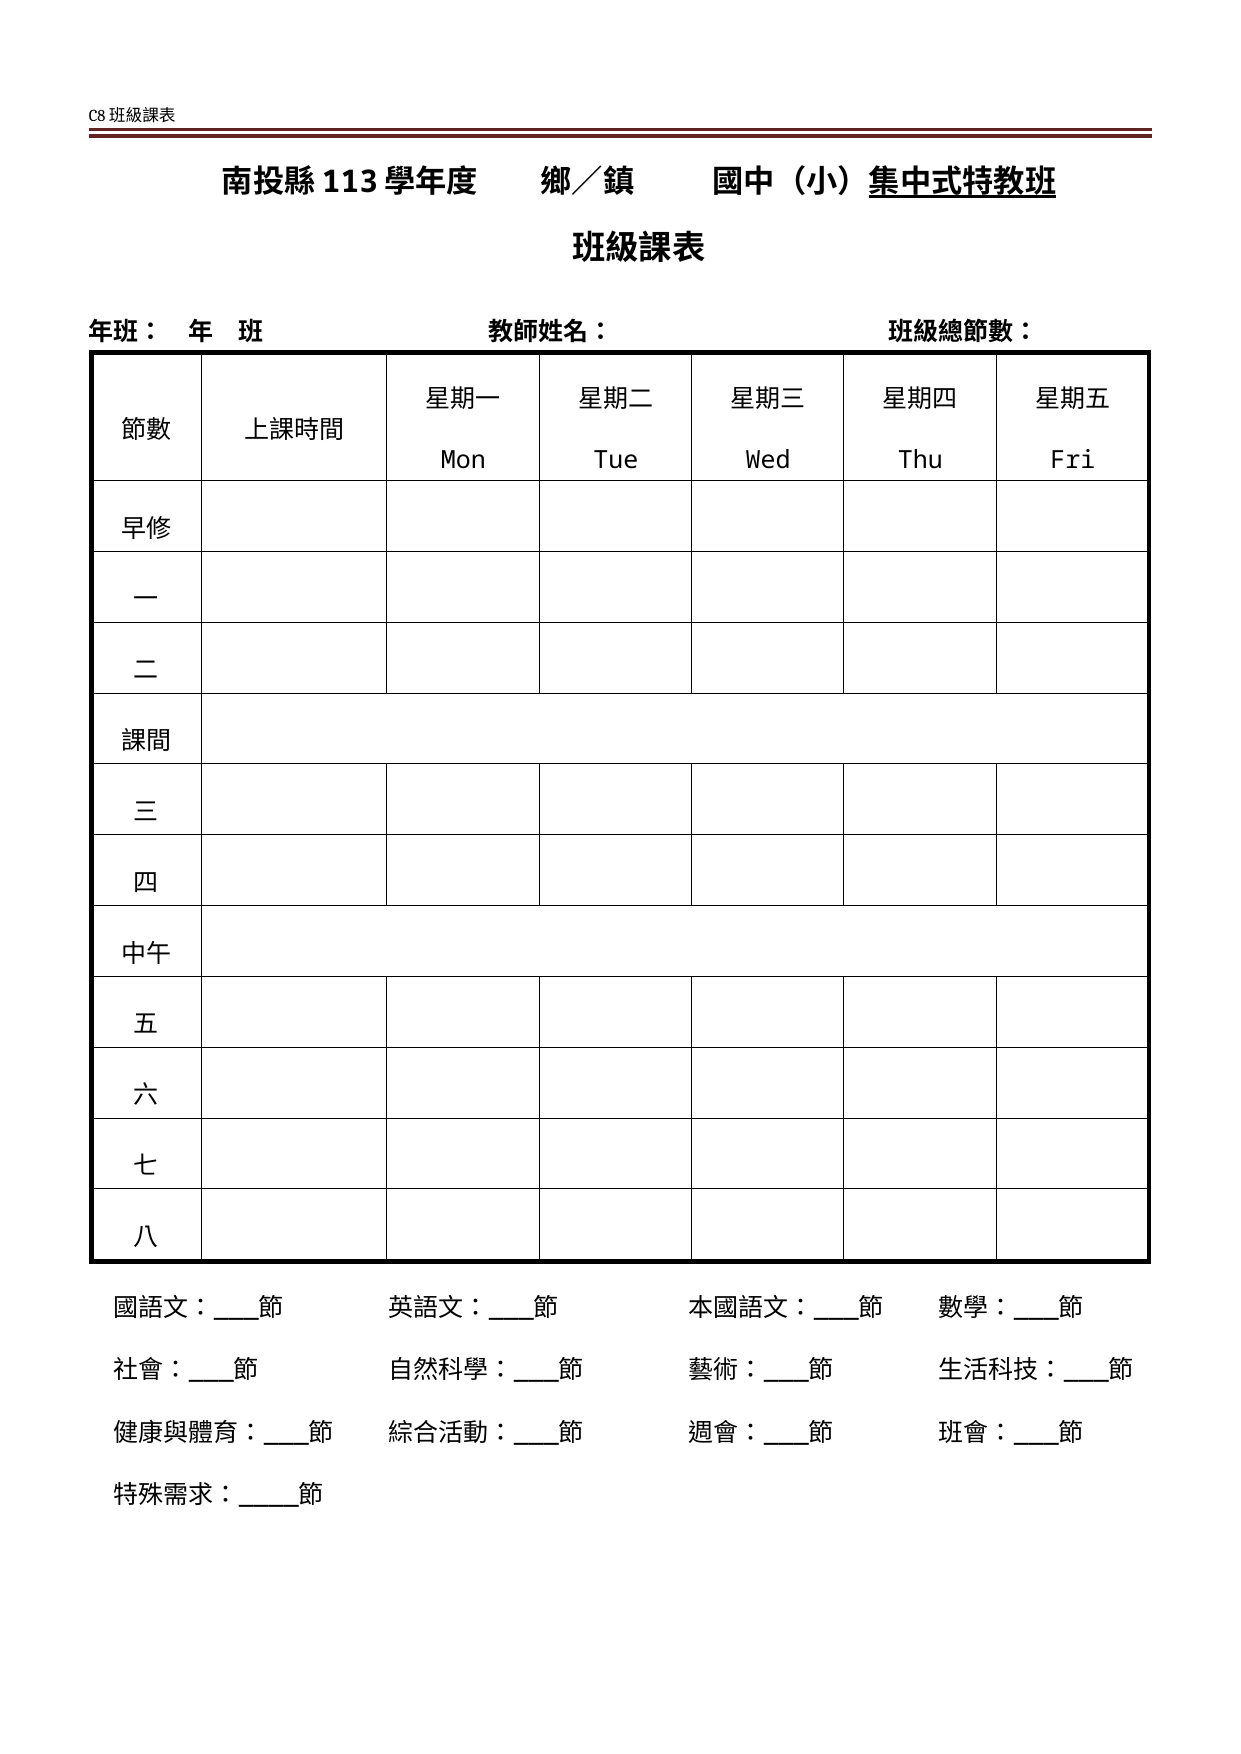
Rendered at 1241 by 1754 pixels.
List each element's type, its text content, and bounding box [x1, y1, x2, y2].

table_cell [387, 906, 539, 976]
table_cell 七 [94, 1119, 201, 1188]
table_cell 五 [94, 977, 201, 1047]
table_cell [387, 552, 539, 622]
table_cell [692, 764, 843, 834]
table_cell [997, 764, 1147, 834]
table_cell [387, 694, 539, 763]
table_cell [387, 977, 539, 1047]
text 班級課表 [89, 221, 1189, 269]
table_cell [539, 694, 692, 763]
table_cell [997, 552, 1147, 622]
table_cell [997, 1119, 1147, 1188]
text 南投縣113學年度 鄉／鎮 國中（小）集中式特教班 [89, 157, 1189, 202]
table_header 上課時間 [202, 355, 386, 480]
table_header 星期四 Thu [844, 355, 996, 480]
table_cell [692, 1189, 843, 1259]
table_cell 六 [94, 1048, 201, 1117]
table_cell [202, 835, 386, 905]
table_cell [692, 977, 843, 1047]
table_cell [692, 1119, 843, 1188]
table_cell 四 [94, 835, 201, 905]
table_cell [692, 1048, 843, 1117]
table_cell [997, 481, 1147, 551]
table_cell [844, 1189, 996, 1259]
table_cell [692, 906, 844, 976]
table_cell [844, 835, 996, 905]
table_header 星期二 Tue [540, 355, 691, 480]
table_cell [202, 906, 387, 976]
text 特殊需求：____節 [89, 1451, 1152, 1514]
table_cell [996, 694, 1147, 763]
table_cell [202, 623, 386, 692]
table_cell 早修 [94, 481, 201, 551]
table_cell [387, 764, 539, 834]
table_cell [844, 906, 996, 976]
table_cell [997, 977, 1147, 1047]
table_cell [996, 906, 1147, 976]
table_cell [540, 623, 691, 692]
table_cell 三 [94, 764, 201, 834]
table_cell [202, 1189, 386, 1259]
text 國語文：___節 英語文：___節 本國語文：___節 數學：___節 [89, 1264, 1152, 1326]
table_cell [387, 1048, 539, 1117]
table_cell [387, 1119, 539, 1188]
table_header 星期三 Wed [692, 355, 843, 480]
table_cell [692, 623, 843, 692]
table_cell [844, 764, 996, 834]
table_cell [540, 835, 691, 905]
table_cell [844, 1048, 996, 1117]
table_cell 一 [94, 552, 201, 622]
text 年班： 年 班 教師姓名： 班級總節數： [89, 288, 1152, 350]
table_cell [997, 835, 1147, 905]
table_cell [844, 977, 996, 1047]
table_header 節數 [94, 355, 201, 480]
table_cell [202, 694, 387, 763]
table_cell [997, 1189, 1147, 1259]
table_cell [540, 764, 691, 834]
table_cell [692, 694, 844, 763]
table_cell [692, 552, 843, 622]
table_cell [540, 1048, 691, 1117]
table_cell [844, 552, 996, 622]
table_cell 八 [94, 1189, 201, 1259]
table_cell [202, 552, 386, 622]
table_cell [202, 977, 386, 1047]
table_cell [202, 1119, 386, 1188]
table_cell [692, 481, 843, 551]
table_cell [692, 835, 843, 905]
table_cell 中午 [94, 906, 201, 976]
table_cell [539, 906, 692, 976]
table_cell [844, 623, 996, 692]
table_cell [997, 623, 1147, 692]
text 社會：___節 自然科學：___節 藝術：___節 生活科技：___節 [89, 1326, 1152, 1389]
table_cell [540, 977, 691, 1047]
table_cell [997, 1048, 1147, 1117]
text 健康與體育：___節 綜合活動：___節 週會：___節 班會：___節 [89, 1389, 1152, 1451]
table_cell [844, 481, 996, 551]
table_cell [387, 481, 539, 551]
table_cell [540, 1119, 691, 1188]
table_cell [844, 694, 996, 763]
table_cell [540, 552, 691, 622]
table_cell [202, 481, 386, 551]
table_cell [387, 623, 539, 692]
table_cell [202, 764, 386, 834]
table_cell 課間 [94, 694, 201, 763]
table_cell [202, 1048, 386, 1117]
table_cell [540, 481, 691, 551]
table_cell [844, 1119, 996, 1188]
table_header 星期五 Fri [997, 355, 1147, 480]
table_cell [387, 1189, 539, 1259]
table_cell [540, 1189, 691, 1259]
table_cell 二 [94, 623, 201, 692]
table_cell [387, 835, 539, 905]
table_header 星期一 Mon [387, 355, 539, 480]
